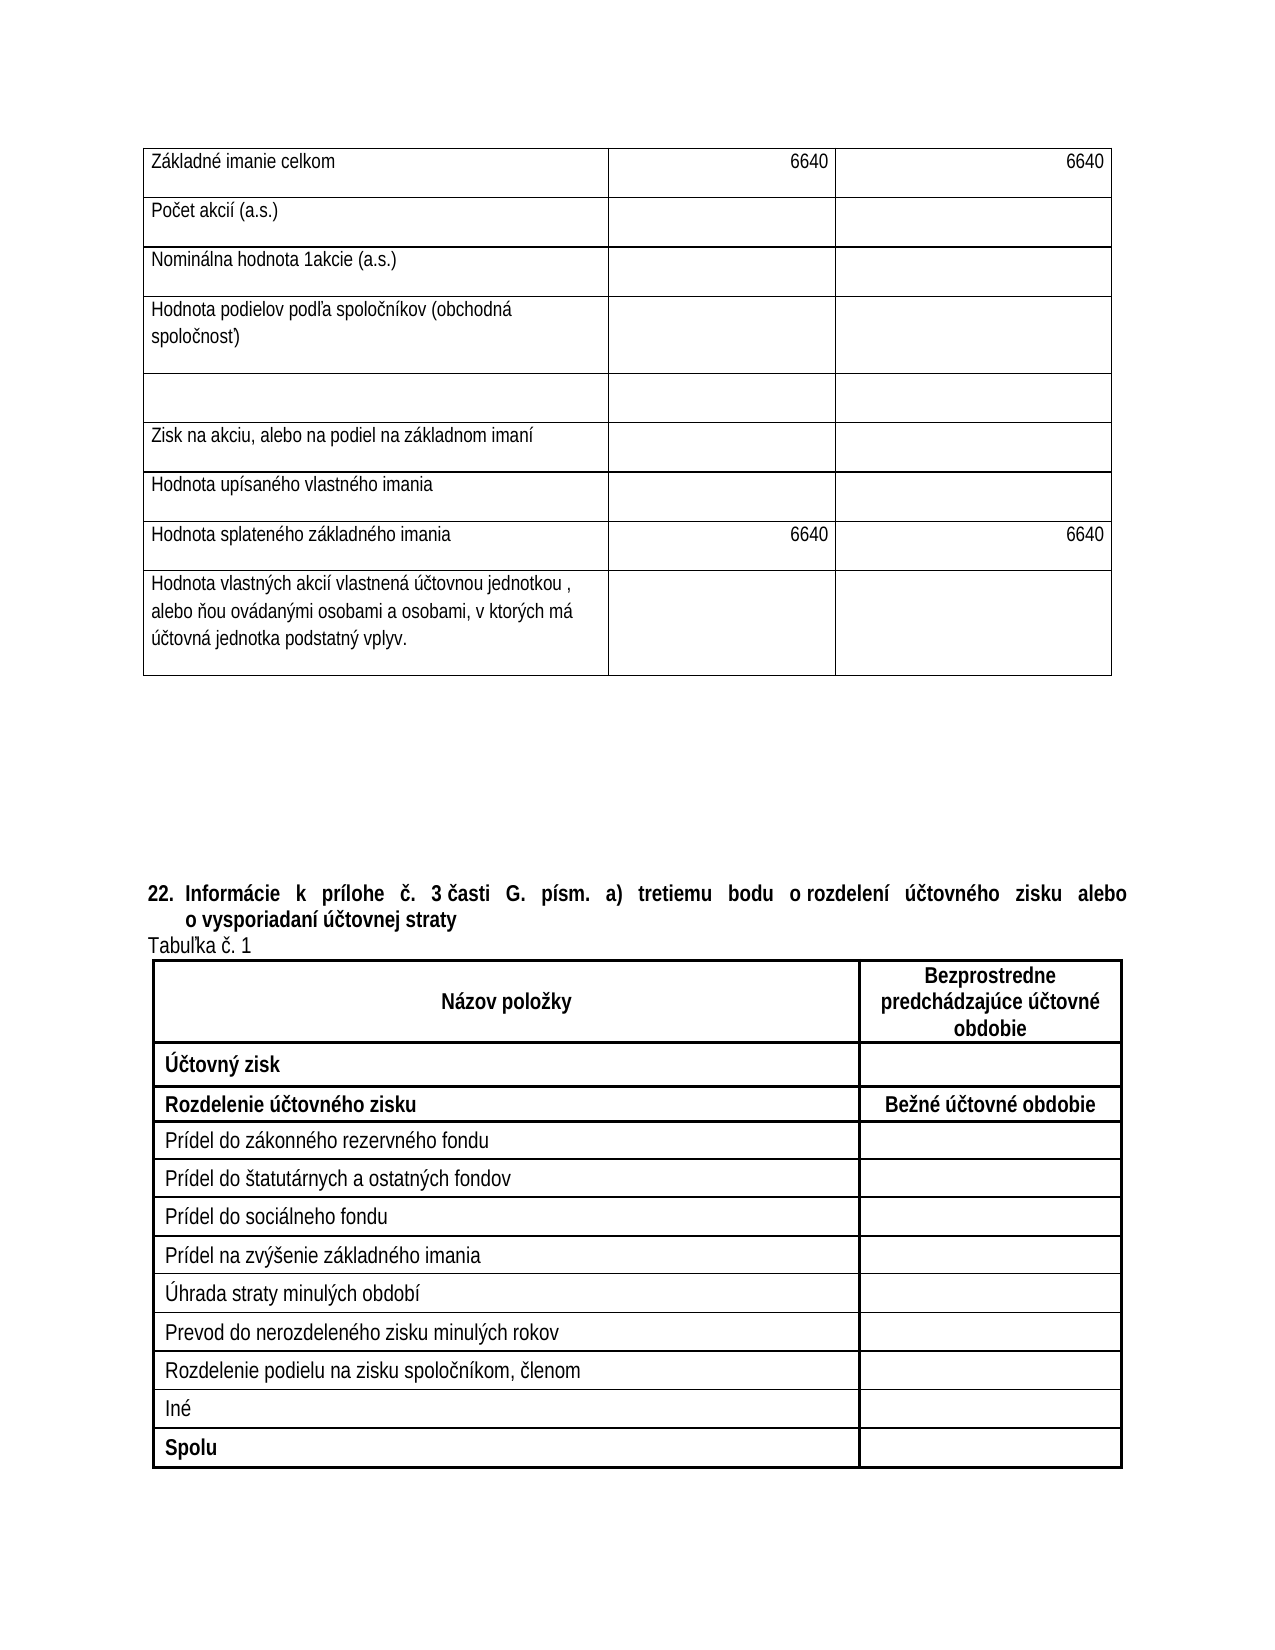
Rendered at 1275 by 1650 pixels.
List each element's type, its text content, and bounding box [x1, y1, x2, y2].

table_cell 6640 [609, 522, 835, 570]
table_cell Hodnota vlastných akcií vlastnená účtovnou jednotkou , alebo ňou ovádanými osobami a osobami, v ktorých má účtovná jednotka podstatný vplyv. [144, 571, 608, 674]
table_cell Prídel do štatutárnych a ostatných fondov [155, 1160, 858, 1196]
table_cell [861, 1352, 1120, 1389]
table_cell [836, 297, 1111, 373]
table_cell Bežné účtovné obdobie [861, 1088, 1120, 1119]
table_cell [609, 248, 835, 296]
table_cell [144, 374, 608, 422]
text Tabuľka č. 1 [148, 932, 1127, 959]
table_cell Prevod do nerozdeleného zisku minulých rokov [155, 1313, 858, 1350]
table_header Bezprostredne predchádzajúce účtovné obdobie [861, 962, 1120, 1041]
table_cell [836, 374, 1111, 422]
text 22. Informácie k prílohe č. 3 časti G. písm. a) tretiemu bodu o rozdelení účtovného zisku alebo o vysporiadaní účtovnej straty [148, 880, 1127, 932]
table_cell Základné imanie celkom [144, 149, 608, 197]
table_cell Účtovný zisk [155, 1044, 858, 1085]
table_cell [609, 198, 835, 246]
table_cell [836, 248, 1111, 296]
table_cell Prídel na zvýšenie základného imania [155, 1237, 858, 1273]
table_cell Iné [155, 1390, 858, 1427]
table_cell [861, 1160, 1120, 1196]
table_cell 6640 [836, 149, 1111, 197]
table_cell Úhrada straty minulých období [155, 1274, 858, 1312]
table_cell Hodnota splateného základného imania [144, 522, 608, 570]
table_cell [861, 1390, 1120, 1427]
table_cell [861, 1044, 1120, 1085]
table_header Názov položky [155, 962, 858, 1041]
table_cell [861, 1274, 1120, 1312]
table_cell Počet akcií (a.s.) [144, 198, 608, 246]
table_cell [609, 374, 835, 422]
table_cell Prídel do sociálneho fondu [155, 1198, 858, 1235]
table_cell [609, 423, 835, 471]
table_cell [836, 473, 1111, 521]
table_cell [836, 571, 1111, 674]
table_cell Hodnota podielov podľa spoločníkov (obchodná spoločnosť) [144, 297, 608, 373]
table_cell Nominálna hodnota 1akcie (a.s.) [144, 248, 608, 296]
table_cell [861, 1123, 1120, 1158]
table_cell [861, 1313, 1120, 1350]
table_cell Prídel do zákonného rezervného fondu [155, 1123, 858, 1158]
table_cell Spolu [155, 1429, 858, 1466]
table_cell [609, 297, 835, 373]
table_cell [836, 198, 1111, 246]
table_cell [609, 473, 835, 521]
table_cell [836, 423, 1111, 471]
table_cell 6640 [609, 149, 835, 197]
table_cell 6640 [836, 522, 1111, 570]
table_cell [861, 1237, 1120, 1273]
table_cell [609, 571, 835, 674]
table_cell Rozdelenie účtovného zisku [155, 1088, 858, 1119]
table_cell [861, 1429, 1120, 1466]
table_cell Rozdelenie podielu na zisku spoločníkom, členom [155, 1352, 858, 1389]
table_cell Hodnota upísaného vlastného imania [144, 473, 608, 521]
table_cell [861, 1198, 1120, 1235]
table_cell Zisk na akciu, alebo na podiel na základnom imaní [144, 423, 608, 471]
